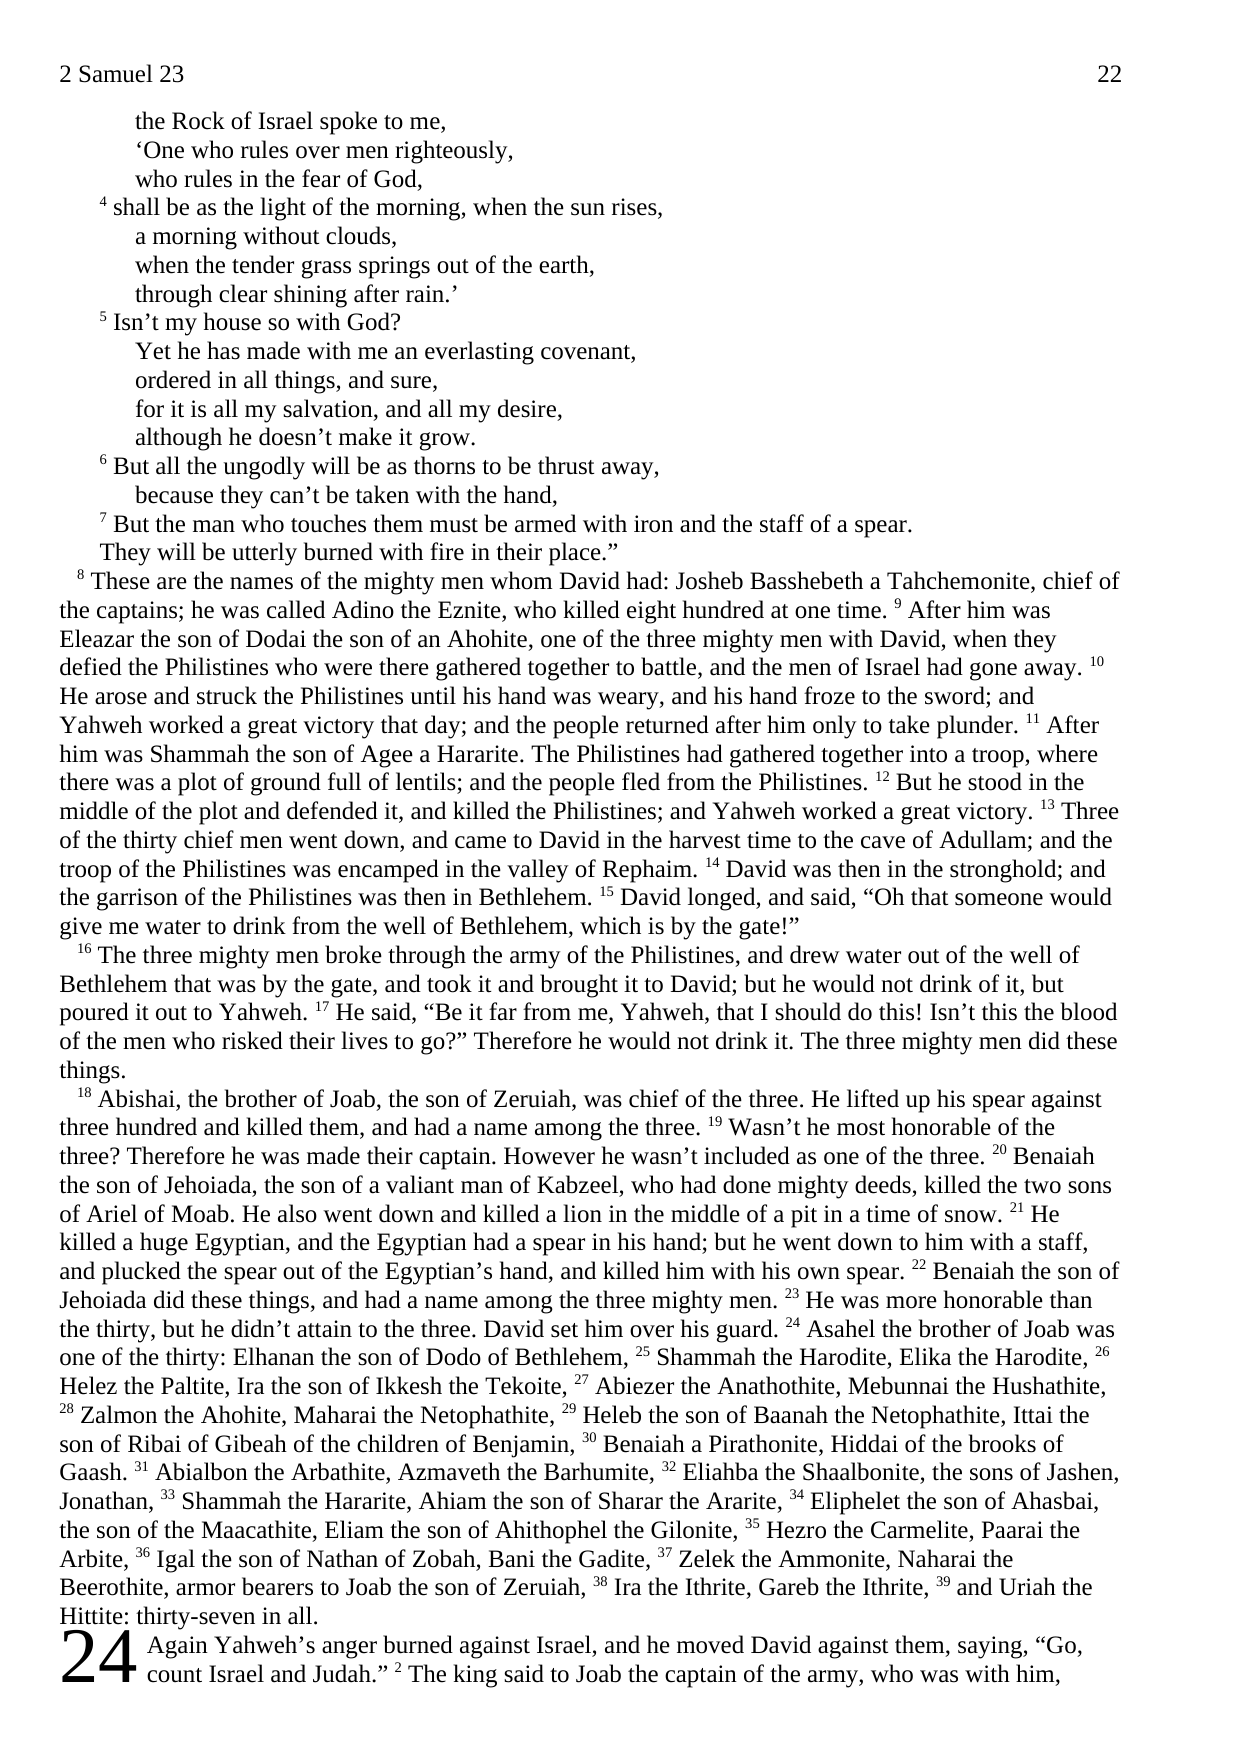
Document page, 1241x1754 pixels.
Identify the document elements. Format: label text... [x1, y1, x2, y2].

text ordered in all things, and sure, [135, 365, 1122, 394]
text who rules in the fear of God, [135, 164, 1122, 192]
text the Rock of Israel spoke to me, [135, 106, 1122, 135]
text 4 shall be as the light of the morning, when the sun rises, [99, 192, 1122, 221]
text Yet he has made with me an everlasting covenant, [135, 336, 1122, 365]
text a morning without clouds, [135, 221, 1122, 250]
text 7 But the man who touches them must be armed with iron and the staff of a spear. [99, 509, 1122, 537]
text for it is all my salvation, and all my desire, [135, 394, 1122, 422]
text when the tender grass springs out of the earth, [135, 250, 1122, 279]
text ‘One who rules over men righteously, [135, 135, 1122, 164]
text because they can’t be taken with the hand, [135, 480, 1122, 509]
text 5 Isn’t my house so with God? [99, 307, 1122, 336]
text They will be utterly burned with fire in their place.” [99, 537, 1122, 566]
text although he doesn’t make it grow. [135, 422, 1122, 451]
text 24Again Yahweh’s anger burned against Israel, and he moved David against them, saying, “Go, count Israel and Judah.” 2 The king said to Joab the captain of the army, who was with him, “Now go back and forth through all the tribes of Israel, from Dan even to Beersheba, and count the people, that I may know the sum of the people.” [59, 1630, 1122, 1687]
text 18 Abishai, the brother of Joab, the son of Zeruiah, was chief of the three. He lifted up his spear against three hundred and killed them, and had a name among the three. 19 Wasn’t he most honorable of the three? Therefore he was made their captain. However he wasn’t included as one of the three. 20 Benaiah the son of Jehoiada, the son of a valiant man of Kabzeel, who had done mighty deeds, killed the two sons of Ariel of Moab. He also went down and killed a lion in the middle of a pit in a time of snow. 21 He killed a huge Egyptian, and the Egyptian had a spear in his hand; but he went down to him with a staff, and plucked the spear out of the Egyptian’s hand, and killed him with his own spear. 22 Benaiah the son of Jehoiada did these things, and had a name among the three mighty men. 23 He was more honorable than the thirty, but he didn’t attain to the three. David set him over his guard. 24 Asahel the brother of Joab was one of the thirty: Elhanan the son of Dodo of Bethlehem, 25 Shammah the Harodite, Elika the Harodite, 26 Helez the Paltite, Ira the son of Ikkesh the Tekoite, 27 Abiezer the Anathothite, Mebunnai the Hushathite, 28 Zalmon the Ahohite, Maharai the Netophathite, 29 Heleb the son of Baanah the Netophathite, Ittai the son of Ribai of Gibeah of the children of Benjamin, 30 Benaiah a Pirathonite, Hiddai of the brooks of Gaash. 31 Abialbon the Arbathite, Azmaveth the Barhumite, 32 Eliahba the Shaalbonite, the sons of Jashen, Jonathan, 33 Shammah the Hararite, Ahiam the son of Sharar the Ararite, 34 Eliphelet the son of Ahasbai, the son of the Maacathite, Eliam the son of Ahithophel the Gilonite, 35 Hezro the Carmelite, Paarai the Arbite, 36 Igal the son of Nathan of Zobah, Bani the Gadite, 37 Zelek the Ammonite, Naharai the Beerothite, armor bearers to Joab the son of Zeruiah, 38 Ira the Ithrite, Gareb the Ithrite, 39 and Uriah the Hittite: thirty-seven in all. [59, 1084, 1122, 1630]
text through clear shining after rain.’ [135, 279, 1122, 307]
text 6 But all the ungodly will be as thorns to be thrust away, [99, 451, 1122, 480]
text 16 The three mighty men broke through the army of the Philistines, and drew water out of the well of Bethlehem that was by the gate, and took it and brought it to David; but he would not drink of it, but poured it out to Yahweh. 17 He said, “Be it far from me, Yahweh, that I should do this! Isn’t this the blood of the men who risked their lives to go?” Therefore he would not drink it. The three mighty men did these things. [59, 940, 1122, 1084]
text 8 These are the names of the mighty men whom David had: Josheb Basshebeth a Tahchemonite, chief of the captains; he was called Adino the Eznite, who killed eight hundred at one time. 9 After him was Eleazar the son of Dodai the son of an Ahohite, one of the three mighty men with David, when they defied the Philistines who were there gathered together to battle, and the men of Israel had gone away. 10 He arose and struck the Philistines until his hand was weary, and his hand froze to the sword; and Yahweh worked a great victory that day; and the people returned after him only to take plunder. 11 After him was Shammah the son of Agee a Hararite. The Philistines had gathered together into a troop, where there was a plot of ground full of lentils; and the people fled from the Philistines. 12 But he stood in the middle of the plot and defended it, and killed the Philistines; and Yahweh worked a great victory. 13 Three of the thirty chief men went down, and came to David in the harvest time to the cave of Adullam; and the troop of the Philistines was encamped in the valley of Rephaim. 14 David was then in the stronghold; and the garrison of the Philistines was then in Bethlehem. 15 David longed, and said, “Oh that someone would give me water to drink from the well of Bethlehem, which is by the gate!” [59, 566, 1122, 940]
